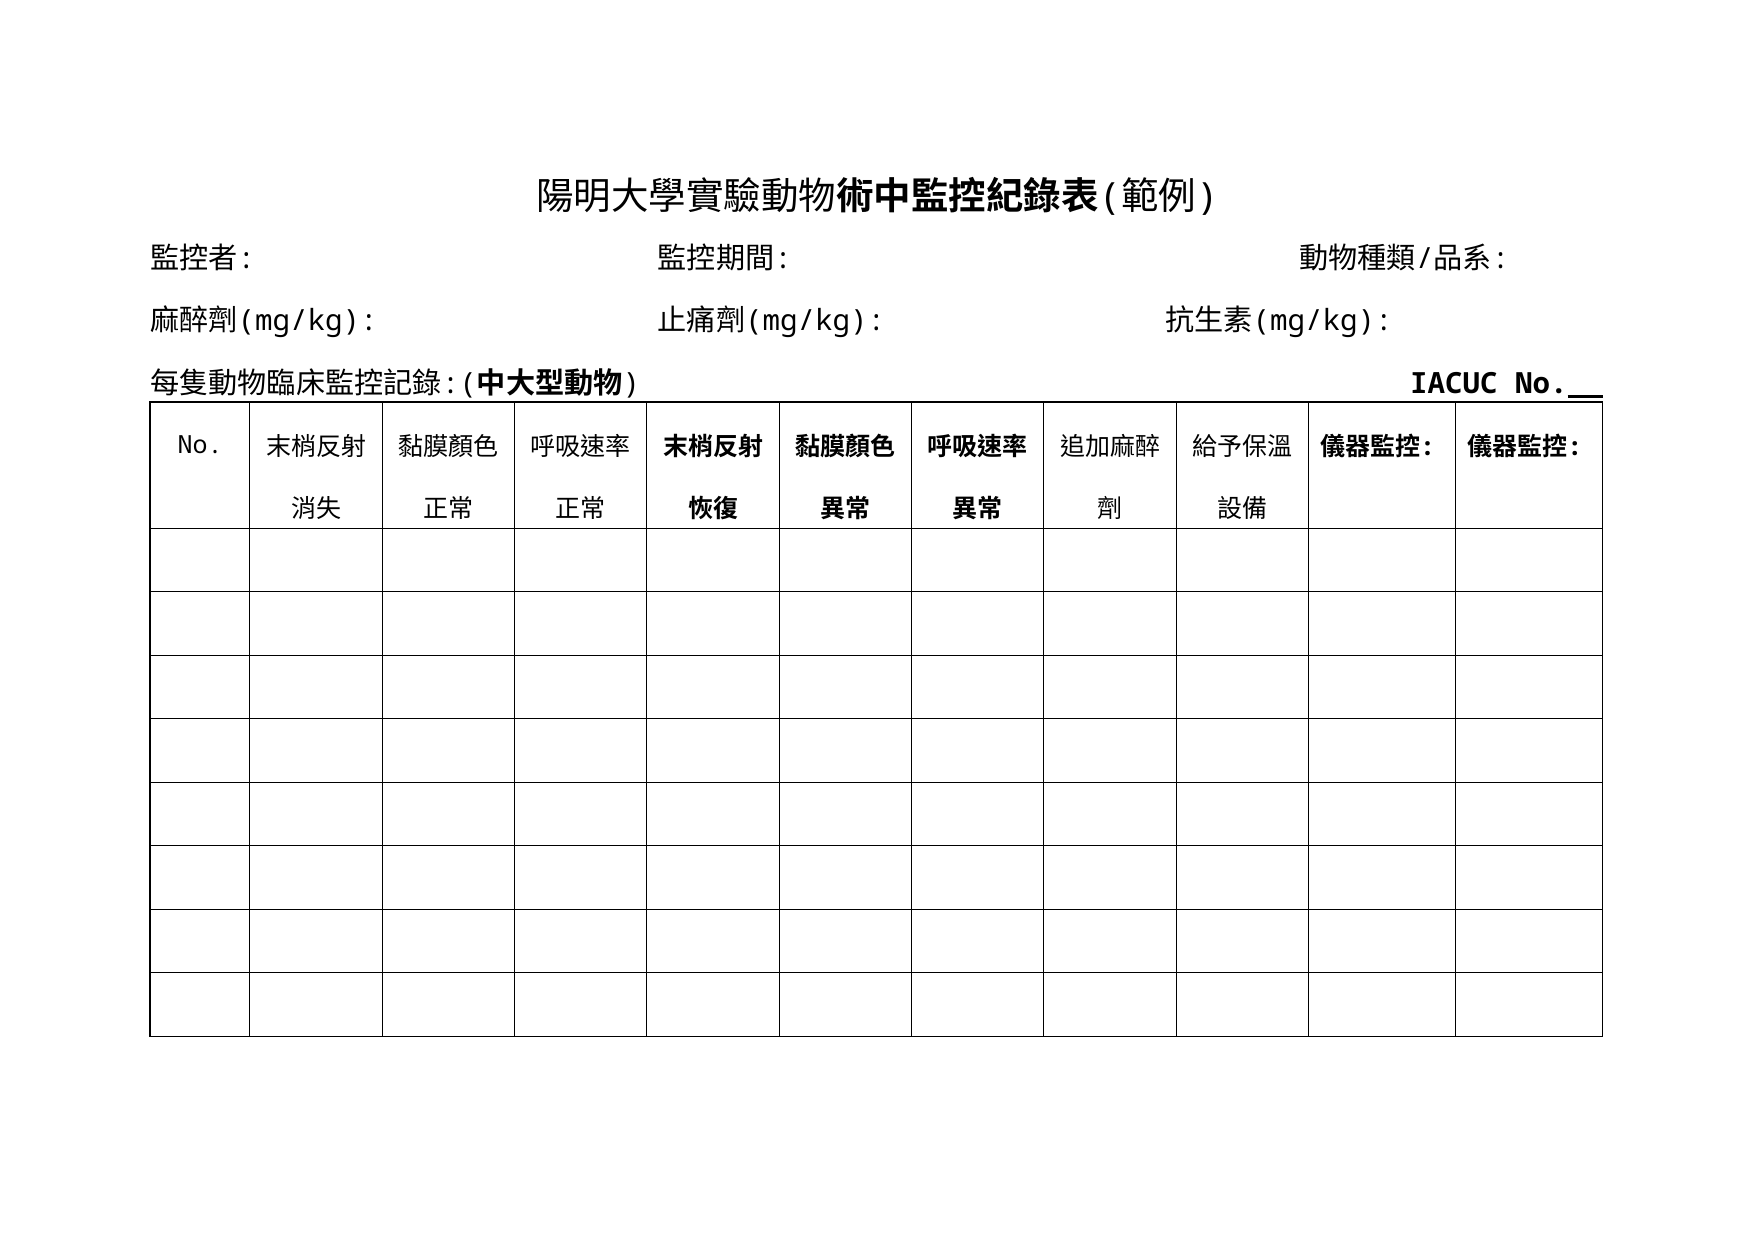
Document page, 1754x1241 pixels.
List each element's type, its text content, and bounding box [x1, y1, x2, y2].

table_cell [1309, 910, 1455, 972]
table_header 黏膜顏色正常 [383, 403, 514, 527]
table_cell [912, 910, 1043, 972]
table_cell [647, 846, 779, 909]
table_cell [1177, 592, 1308, 654]
table_header 儀器監控: [1309, 403, 1455, 527]
table_cell [1177, 783, 1308, 845]
table_cell [1044, 719, 1176, 782]
table_cell [383, 529, 514, 591]
table_cell [647, 529, 779, 591]
table_cell [912, 529, 1043, 591]
table_cell [1309, 846, 1455, 909]
table_cell [647, 592, 779, 654]
table_header 呼吸速率異常 [912, 403, 1043, 527]
table_cell [1044, 973, 1176, 1036]
table_cell [250, 783, 382, 845]
table_cell [1456, 973, 1602, 1036]
text 每隻動物臨床監控記錄:(中大型動物) IACUC No. [150, 339, 1604, 401]
table_header 末梢反射消失 [250, 403, 382, 527]
table_header 黏膜顏色異常 [780, 403, 911, 527]
table_cell [151, 783, 249, 845]
table_cell [151, 719, 249, 782]
table_cell [250, 910, 382, 972]
table_cell [151, 529, 249, 591]
table_cell [151, 656, 249, 718]
table_cell [1309, 529, 1455, 591]
table_cell [1456, 910, 1602, 972]
table_cell [912, 846, 1043, 909]
table_cell [151, 592, 249, 654]
table_cell [1044, 783, 1176, 845]
table_cell [515, 656, 646, 718]
table_cell [383, 592, 514, 654]
table_cell [151, 910, 249, 972]
table_cell [647, 783, 779, 845]
table_cell [383, 656, 514, 718]
table_cell [780, 973, 911, 1036]
table_cell [1044, 529, 1176, 591]
table_cell [1456, 529, 1602, 591]
table_cell [383, 846, 514, 909]
table_cell [1456, 783, 1602, 845]
table_cell [647, 656, 779, 718]
table_cell [1177, 910, 1308, 972]
table_cell [1456, 846, 1602, 909]
table_header 呼吸速率正常 [515, 403, 646, 527]
table_cell [515, 973, 646, 1036]
table_cell [383, 973, 514, 1036]
table_cell [515, 719, 646, 782]
table_cell [1044, 910, 1176, 972]
table_cell [383, 783, 514, 845]
table_cell [647, 973, 779, 1036]
table_cell [780, 719, 911, 782]
table_cell [250, 592, 382, 654]
table_cell [1044, 656, 1176, 718]
table_cell [780, 529, 911, 591]
table_cell [912, 973, 1043, 1036]
table_header 儀器監控: [1456, 403, 1602, 527]
table_cell [780, 910, 911, 972]
text 麻醉劑(mg/kg): 止痛劑(mg/kg): 抗生素(mg/kg): [150, 276, 1604, 339]
table_cell [1456, 656, 1602, 718]
table_cell [912, 783, 1043, 845]
table_cell [1456, 719, 1602, 782]
table_header 追加麻醉劑 [1044, 403, 1176, 527]
table_cell [1044, 592, 1176, 654]
table_cell [647, 910, 779, 972]
table_cell [250, 719, 382, 782]
table_cell [515, 783, 646, 845]
table_cell [383, 910, 514, 972]
table_cell [151, 846, 249, 909]
table_cell [1309, 656, 1455, 718]
text 陽明大學實驗動物術中監控紀錄表(範例) [150, 151, 1604, 214]
table_cell [912, 656, 1043, 718]
table_cell [1177, 529, 1308, 591]
table_cell [1309, 973, 1455, 1036]
table_cell [780, 592, 911, 654]
table_cell [780, 783, 911, 845]
table_header 給予保溫設備 [1177, 403, 1308, 527]
table_cell [647, 719, 779, 782]
table_cell [912, 592, 1043, 654]
text 監控者: 監控期間: 動物種類/品系: [150, 214, 1604, 276]
table_cell [1309, 592, 1455, 654]
table_cell [250, 529, 382, 591]
table_cell [1177, 973, 1308, 1036]
table_cell [780, 846, 911, 909]
table_cell [383, 719, 514, 782]
table_cell [1456, 592, 1602, 654]
table_cell [515, 910, 646, 972]
table_cell [1177, 719, 1308, 782]
table_cell [780, 656, 911, 718]
table_cell [1309, 783, 1455, 845]
table_cell [1309, 719, 1455, 782]
table_cell [250, 973, 382, 1036]
table_cell [515, 592, 646, 654]
table_cell [515, 846, 646, 909]
table_header 末梢反射恢復 [647, 403, 779, 527]
table_cell [1177, 656, 1308, 718]
table_header No. [151, 403, 249, 527]
table_cell [151, 973, 249, 1036]
table_cell [515, 529, 646, 591]
table_cell [1044, 846, 1176, 909]
table_cell [250, 846, 382, 909]
table_cell [1177, 846, 1308, 909]
table_cell [912, 719, 1043, 782]
table_cell [250, 656, 382, 718]
